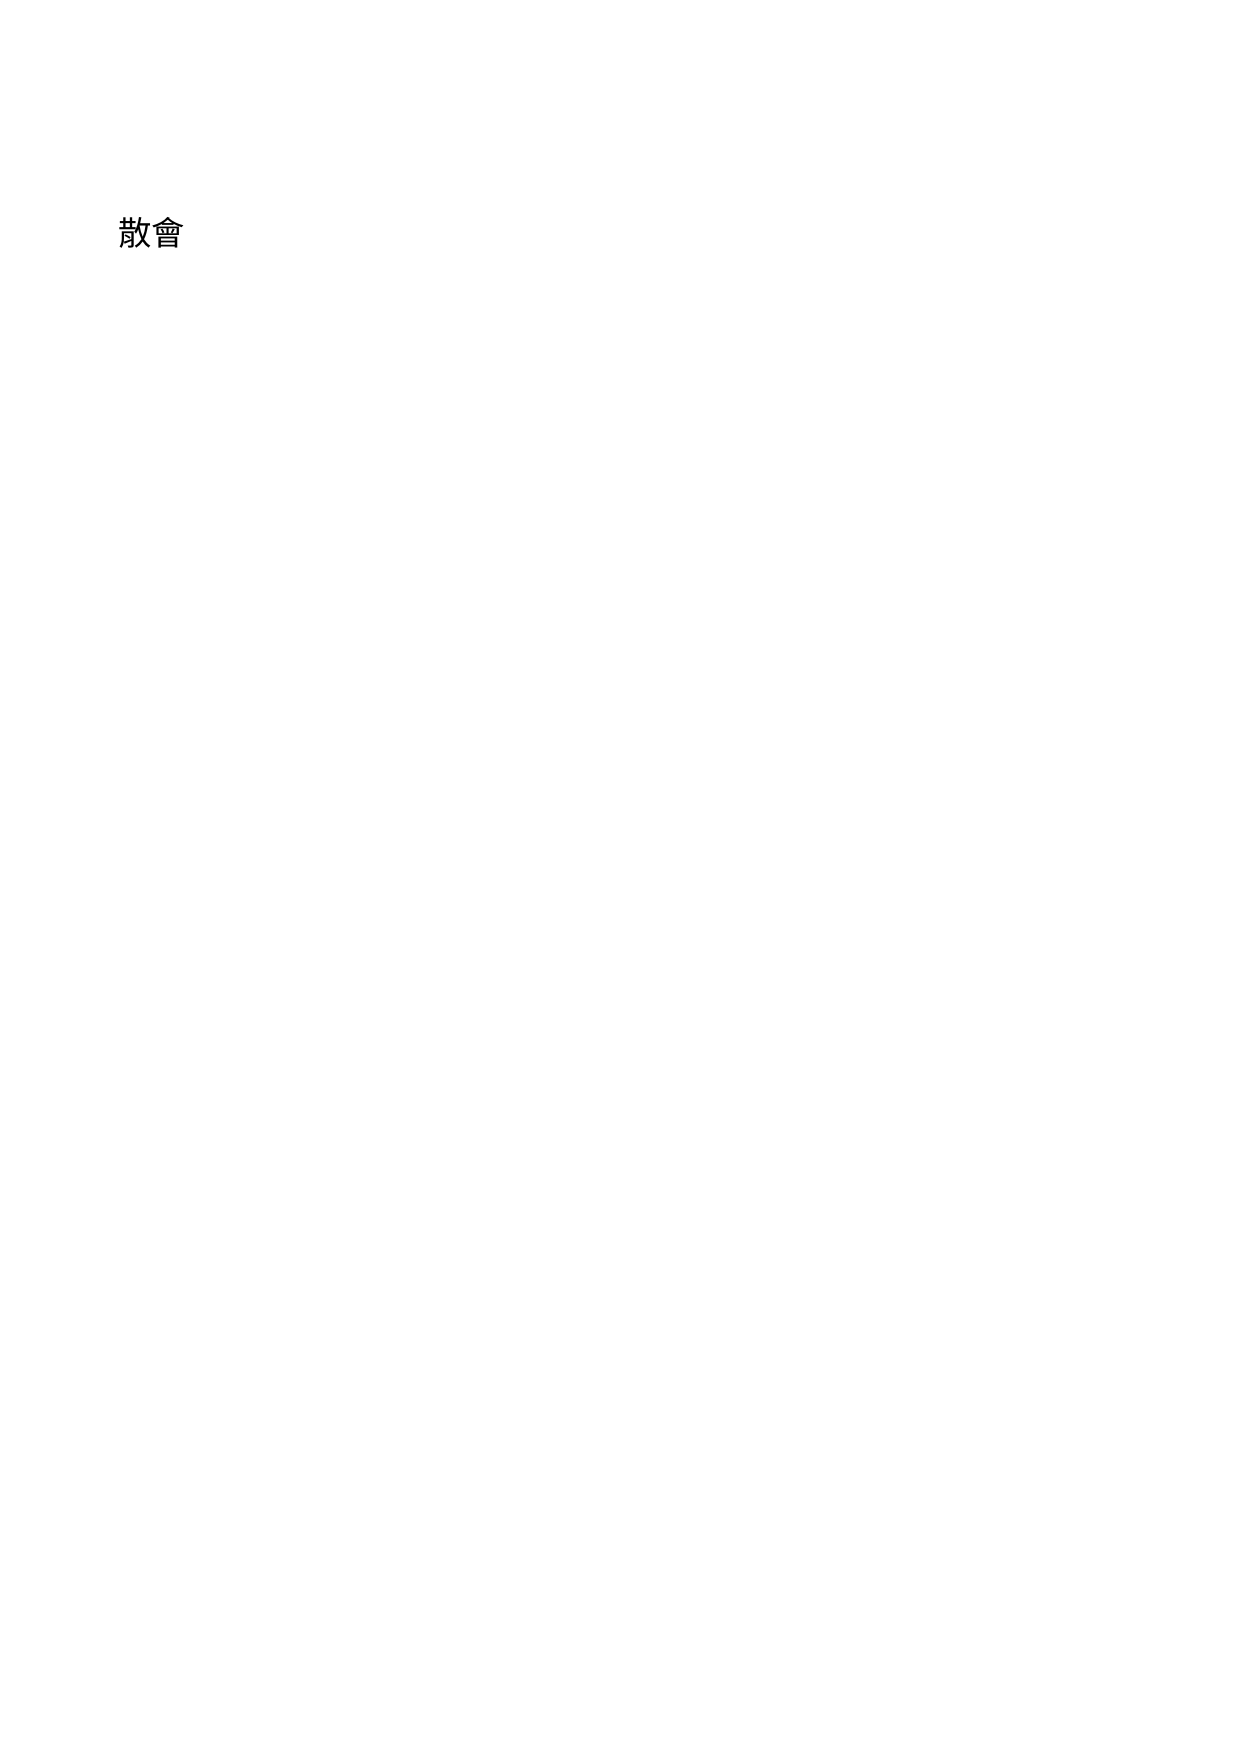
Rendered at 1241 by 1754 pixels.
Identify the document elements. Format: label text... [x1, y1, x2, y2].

text 散會 [118, 189, 1122, 252]
